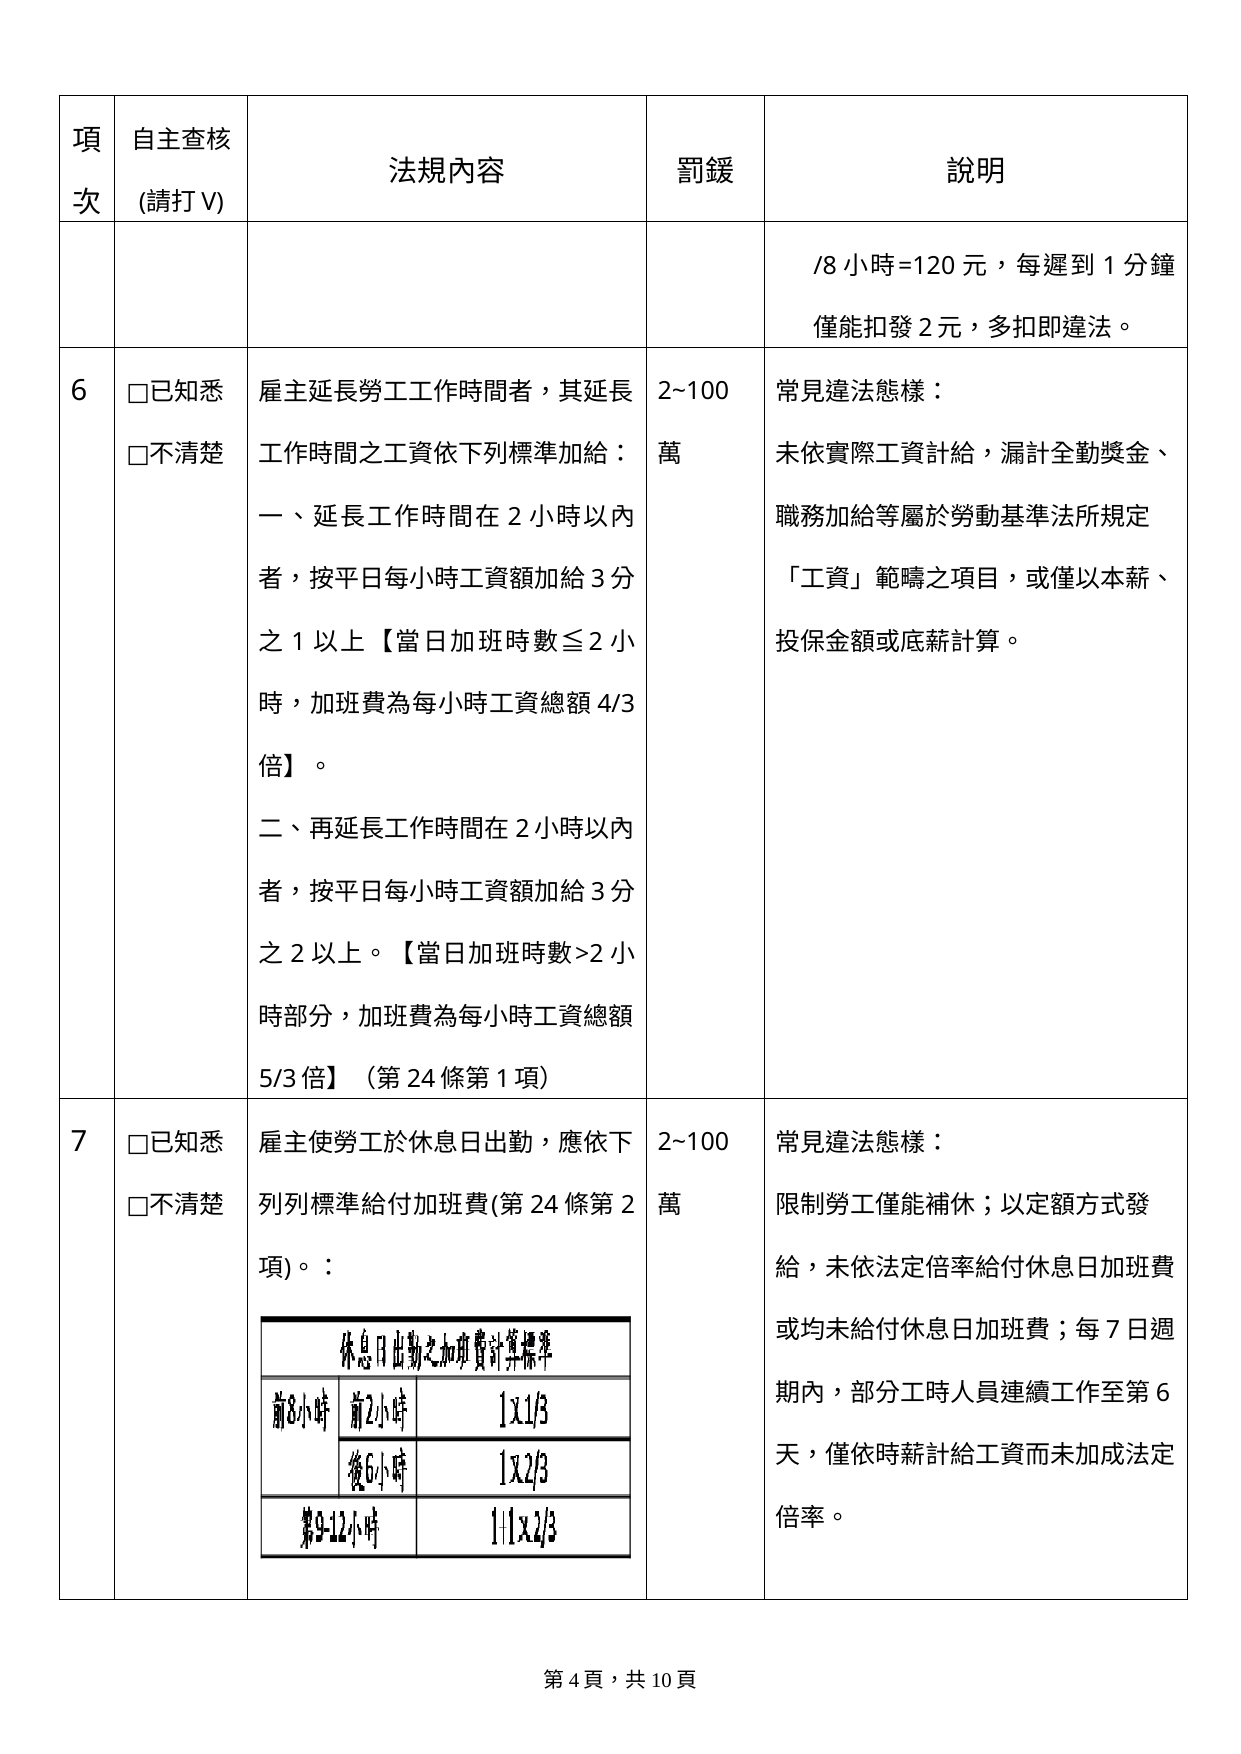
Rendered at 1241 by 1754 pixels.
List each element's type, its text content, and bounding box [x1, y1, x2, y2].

table_cell 6 [60, 348, 114, 1098]
table_header 法規內容 [248, 96, 646, 221]
table_cell [60, 222, 114, 347]
table_cell 常見違法態樣： 限制勞工僅能補休；以定額方式發給，未依法定倍率給付休息日加班費或均未給付休息日加班費；每7日週期內，部分工時人員連續工作至第6天，僅依時薪計給工資而未加成法定倍率。 [765, 1099, 1187, 1599]
table_cell □已知悉 □不清楚 [115, 348, 247, 1098]
table_cell 雇主延長勞工工作時間者，其延長工作時間之工資依下列標準加給： 一、延長工作時間在2小時以內者，按平日每小時工資額加給3分之1以上【當日加班時數≦2小時，加班費為每小時工資總額4/3倍】。 二、再延長工作時間在2小時以內者，按平日每小時工資額加給3分之2以上。【當日加班時數>2小時部分，加班費為每小時工資總額5/3倍】（第24條第1項） [248, 348, 646, 1098]
table_header 項次 [60, 96, 114, 221]
table_cell [647, 222, 764, 347]
table_cell 2~100萬 [647, 348, 764, 1098]
table_cell □已知悉 □不清楚 [115, 1099, 247, 1599]
table_cell 雇主使勞工於休息日出勤，應依下列列標準給付加班費(第24條第2項)。： [248, 1099, 646, 1599]
table_cell 2~100萬 [647, 1099, 764, 1599]
table_cell [248, 222, 646, 347]
table_cell 常見違法態樣： 未依實際工資計給，漏計全勤獎金、職務加給等屬於勞動基準法所規定「工資」範疇之項目，或僅以本薪、投保金額或底薪計算。 [765, 348, 1187, 1098]
table_header 罰鍰 [647, 96, 764, 221]
table_cell 7 [60, 1099, 114, 1599]
table_header 自主查核 (請打V) [115, 96, 247, 221]
table_cell /8小時=120元，每遲到1分鐘僅能扣發2元，多扣即違法。 [765, 222, 1187, 347]
table_cell [115, 222, 247, 347]
table_header 說明 [765, 96, 1187, 221]
